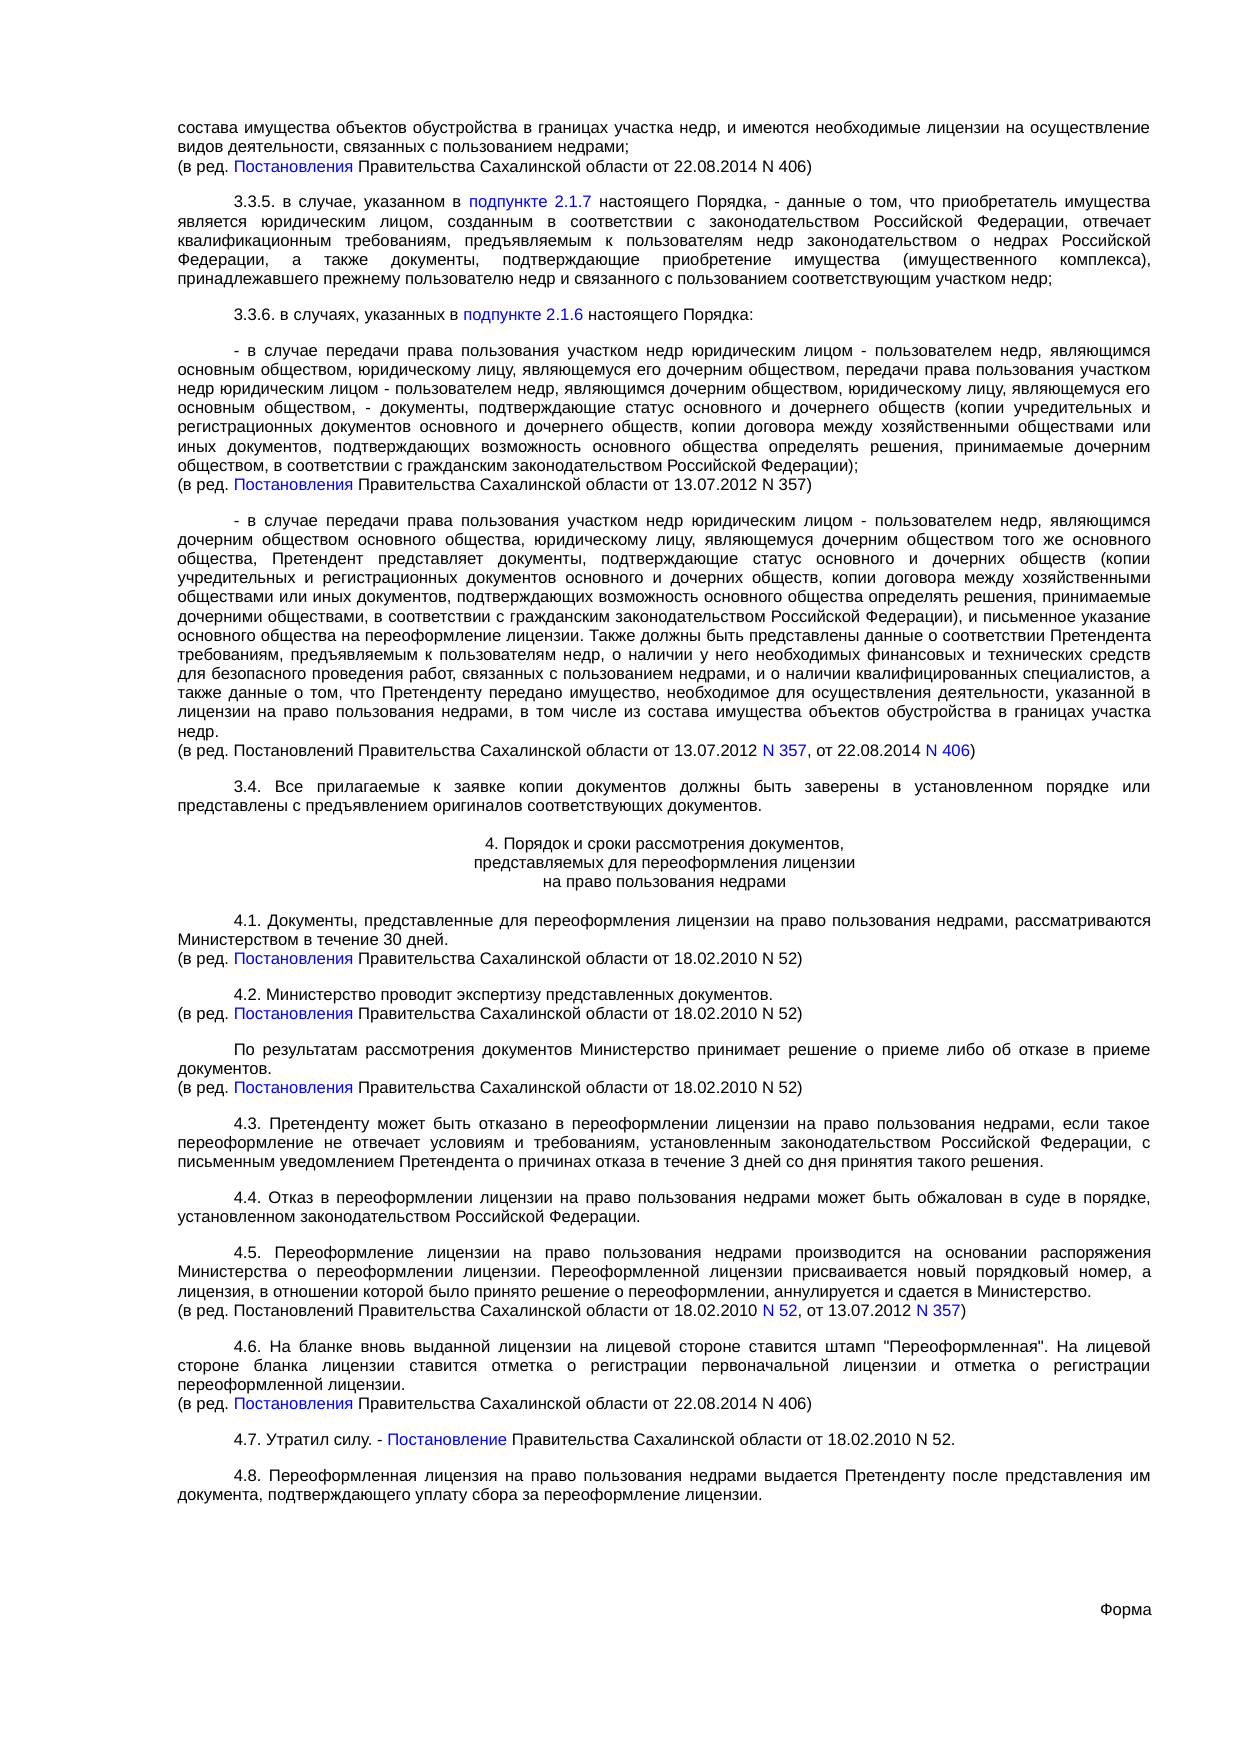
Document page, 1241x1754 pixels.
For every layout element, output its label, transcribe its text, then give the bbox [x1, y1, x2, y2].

text (в ред. Постановления Правительства Сахалинской области от 18.02.2010 N 52) [177, 949, 1152, 968]
text - в случае передачи права пользования участком недр юридическим лицом - пользователем недр, являющимся дочерним обществом основного общества, юридическому лицу, являющемуся дочерним обществом того же основного общества, Претендент представляет документы, подтверждающие статус основного и дочерних обществ (копии учредительных и регистрационных документов основного и дочерних обществ, копии договора между хозяйственными обществами или иных документов, подтверждающих возможность основного общества определять решения, принимаемые дочерними обществами, в соответствии с гражданским законодательством Российской Федерации), и письменное указание основного общества на переоформление лицензии. Также должны быть представлены данные о соответствии Претендента требованиям, предъявляемым к пользователям недр, о наличии у него необходимых финансовых и технических средств для безопасного проведения работ, связанных с пользованием недрами, и о наличии квалифицированных специалистов, а также данные о том, что Претенденту передано имущество, необходимое для осуществления деятельности, указанной в лицензии на право пользования недрами, в том числе из состава имущества объектов обустройства в границах участка недр. [177, 511, 1152, 741]
text 3.4. Все прилагаемые к заявке копии документов должны быть заверены в установленном порядке или представлены с предъявлением оригиналов соответствующих документов. [177, 776, 1152, 815]
subtitle 4. Порядок и сроки рассмотрения документов, [177, 834, 1152, 853]
text 3.3.6. в случаях, указанных в подпункте 2.1.6 настоящего Порядка: [177, 305, 1152, 324]
text представляемых для переоформления лицензии [177, 853, 1152, 872]
text (в ред. Постановлений Правительства Сахалинской области от 13.07.2012 N 357, от 22.08.2014 N 406) [177, 741, 1152, 760]
text 3.3.5. в случае, указанном в подпункте 2.1.7 настоящего Порядка, - данные о том, что приобретатель имущества является юридическим лицом, созданным в соответствии с законодательством Российской Федерации, отвечает квалификационным требованиям, предъявляемым к пользователям недр законодательством о недрах Российской Федерации, а также документы, подтверждающие приобретение имущества (имущественного комплекса), принадлежавшего прежнему пользователю недр и связанного с пользованием соответствующим участком недр; [177, 192, 1152, 288]
text (в ред. Постановления Правительства Сахалинской области от 22.08.2014 N 406) [177, 1394, 1152, 1413]
text 4.2. Министерство проводит экспертизу представленных документов. [177, 985, 1152, 1004]
text 4.3. Претенденту может быть отказано в переоформлении лицензии на право пользования недрами, если такое переоформление не отвечает условиям и требованиям, установленным законодательством Российской Федерации, с письменным уведомлением Претендента о причинах отказа в течение 3 дней со дня принятия такого решения. [177, 1114, 1152, 1171]
text По результатам рассмотрения документов Министерство принимает решение о приеме либо об отказе в приеме документов. [177, 1040, 1152, 1078]
text 4.4. Отказ в переоформлении лицензии на право пользования недрами может быть обжалован в суде в порядке, установленном законодательством Российской Федерации. [177, 1188, 1152, 1226]
text 4.1. Документы, представленные для переоформления лицензии на право пользования недрами, рассматриваются Министерством в течение 30 дней. [177, 911, 1152, 949]
text (в ред. Постановления Правительства Сахалинской области от 18.02.2010 N 52) [177, 1004, 1152, 1023]
text 4.5. Переоформление лицензии на право пользования недрами производится на основании распоряжения Министерства о переоформлении лицензии. Переоформленной лицензии присваивается новый порядковый номер, а лицензия, в отношении которой было принято решение о переоформлении, аннулируется и сдается в Министерство. [177, 1243, 1152, 1301]
text 4.7. Утратил силу. - Постановление Правительства Сахалинской области от 18.02.2010 N 52. [177, 1430, 1152, 1449]
text 4.6. На бланке вновь выданной лицензии на лицевой стороне ставится штамп "Переоформленная". На лицевой стороне бланка лицензии ставится отметка о регистрации первоначальной лицензии и отметка о регистрации переоформленной лицензии. [177, 1336, 1152, 1394]
text (в ред. Постановления Правительства Сахалинской области от 22.08.2014 N 406) [177, 156, 1152, 176]
text 4.8. Переоформленная лицензия на право пользования недрами выдается Претенденту после представления им документа, подтверждающего уплату сбора за переоформление лицензии. [177, 1466, 1152, 1504]
text на право пользования недрами [177, 872, 1152, 891]
text состава имущества объектов обустройства в границах участка недр, и имеются необходимые лицензии на осуществление видов деятельности, связанных с пользованием недрами; [177, 118, 1152, 156]
text (в ред. Постановления Правительства Сахалинской области от 13.07.2012 N 357) [177, 475, 1152, 494]
text - в случае передачи права пользования участком недр юридическим лицом - пользователем недр, являющимся основным обществом, юридическому лицу, являющемуся его дочерним обществом, передачи права пользования участком недр юридическим лицом - пользователем недр, являющимся дочерним обществом, юридическому лицу, являющемуся его основным обществом, - документы, подтверждающие статус основного и дочернего обществ (копии учредительных и регистрационных документов основного и дочернего обществ, копии договора между хозяйственными обществами или иных документов, подтверждающих возможность основного общества определять решения, принимаемые дочерним обществом, в соответствии с гражданским законодательством Российской Федерации); [177, 341, 1152, 475]
text (в ред. Постановления Правительства Сахалинской области от 18.02.2010 N 52) [177, 1078, 1152, 1097]
text (в ред. Постановлений Правительства Сахалинской области от 18.02.2010 N 52, от 13.07.2012 N 357) [177, 1301, 1152, 1320]
subtitle Форма [177, 1600, 1152, 1619]
